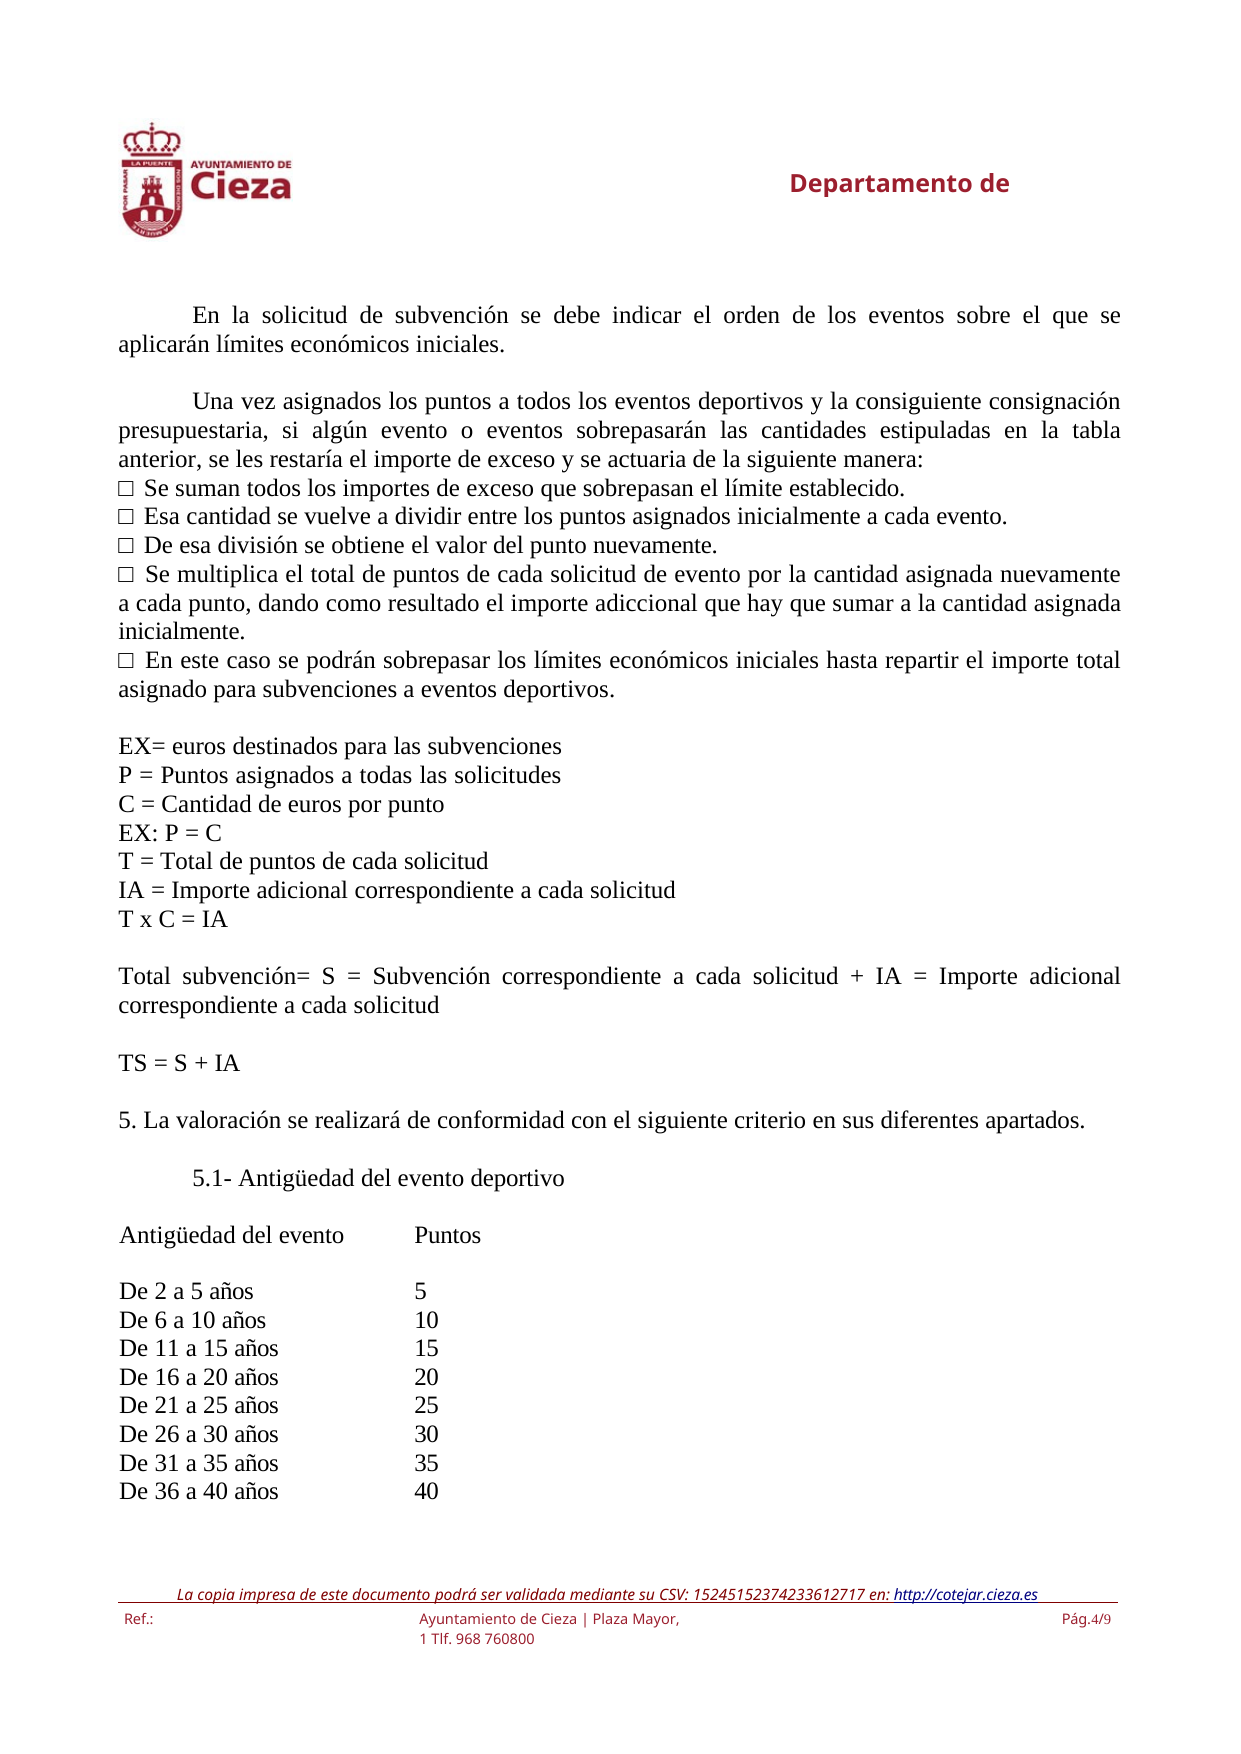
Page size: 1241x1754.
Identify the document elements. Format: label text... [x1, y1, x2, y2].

table_cell 5 [380, 1264, 487, 1307]
table_cell 40 [380, 1479, 487, 1507]
table_cell De 11 a 15 años [114, 1335, 379, 1364]
picture [118, 118, 293, 242]
table_cell De 36 a 40 años [114, 1479, 379, 1507]
table_cell De 31 a 35 años [114, 1450, 379, 1479]
text Una vez asignados los puntos a todos los eventos deportivos y la consiguiente consignación presupuestaria, si algún evento o eventos sobrepasarán las cantidades estipuladas en la tabla anterior, se les restaría el importe de exceso y se actuaria de la siguiente manera: [118, 386, 1122, 473]
table_cell De 26 a 30 años [114, 1421, 379, 1450]
table_cell 30 [380, 1421, 487, 1450]
table_cell 25 [380, 1393, 487, 1421]
text EX= euros destinados para las subvenciones P = Puntos asignados a todas las solicitudes C = Cantidad de euros por punto [118, 731, 562, 818]
table_cell 15 [380, 1335, 487, 1364]
text EX: P = C [118, 818, 1134, 846]
list La valoración se realizará de conformidad con el siguiente criterio en sus diferentes apartados. [118, 1105, 1134, 1134]
text TS = S + IA [118, 1048, 1134, 1076]
list Se suman todos los importes de exceso que sobrepasan el límite establecido. [118, 473, 1134, 501]
table_cell De 6 a 10 años [114, 1307, 379, 1335]
text Total subvención= S = Subvención correspondiente a cada solicitud + IA = Importe adicional correspondiente a cada solicitud [118, 961, 1122, 1019]
table_header Antigüedad del evento [114, 1221, 379, 1264]
text IA = Importe adicional correspondiente a cada solicitud T x C = IA [118, 875, 684, 933]
list De esa división se obtiene el valor del punto nuevamente. [118, 530, 1134, 559]
list Esa cantidad se vuelve a dividir entre los puntos asignados inicialmente a cada evento. [118, 501, 1134, 530]
table_cell De 16 a 20 años [114, 1364, 379, 1393]
text T = Total de puntos de cada solicitud [118, 846, 1134, 875]
table_cell De 2 a 5 años [114, 1264, 379, 1307]
table_cell 35 [380, 1450, 487, 1479]
text En la solicitud de subvención se debe indicar el orden de los eventos sobre el que se aplicarán límites económicos iniciales. [118, 300, 1122, 358]
table_cell 10 [380, 1307, 487, 1335]
text 5.1- Antigüedad del evento deportivo [192, 1163, 1134, 1191]
table_cell De 21 a 25 años [114, 1393, 379, 1421]
list Se multiplica el total de puntos de cada solicitud de evento por la cantidad asignada nuevamente a cada punto, dando como resultado el importe adiccional que hay que sumar a la cantidad asignada inicialmente. [118, 559, 1122, 645]
list En este caso se podrán sobrepasar los límites económicos iniciales hasta repartir el importe total asignado para subvenciones a eventos deportivos. [118, 645, 1122, 703]
table_cell 20 [380, 1364, 487, 1393]
table_header Puntos [380, 1221, 487, 1264]
